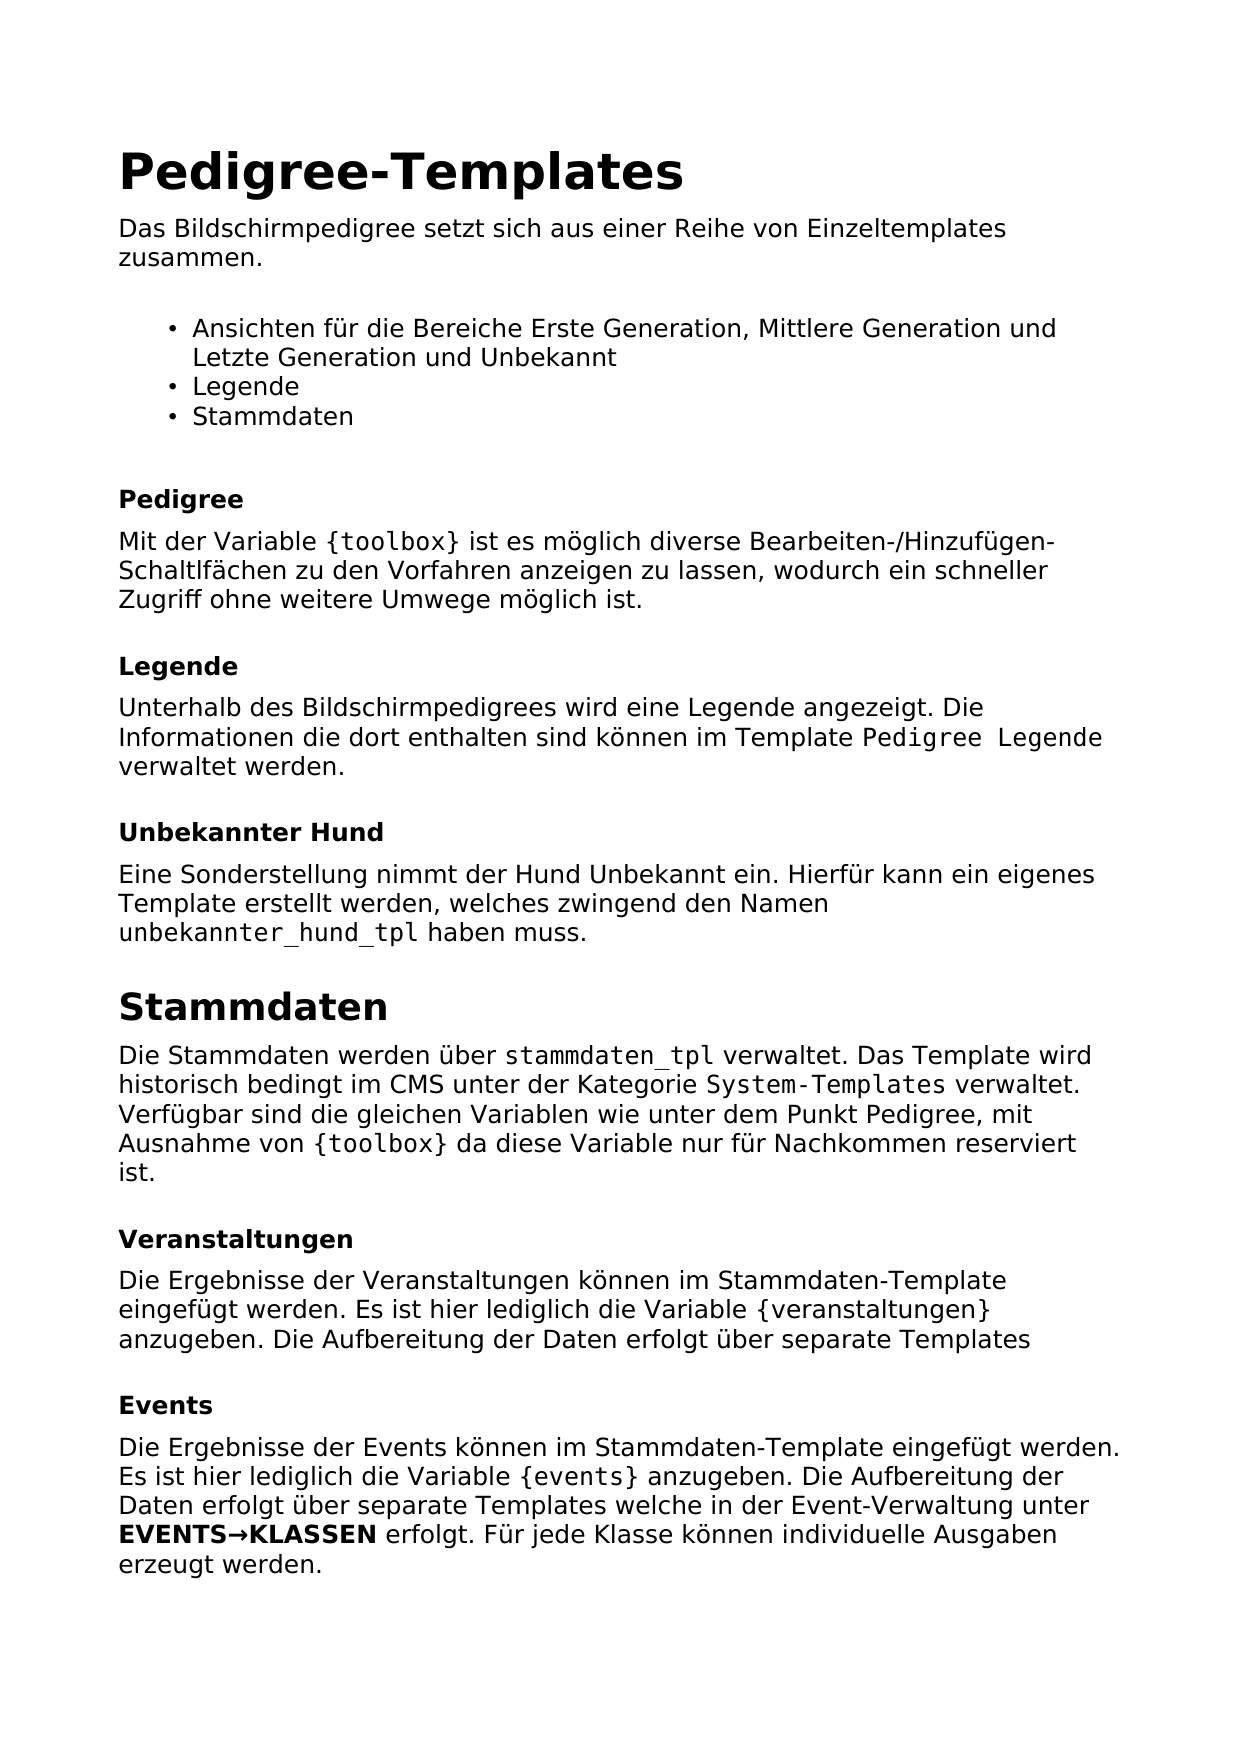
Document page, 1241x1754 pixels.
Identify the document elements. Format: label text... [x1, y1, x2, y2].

text Mit der Variable {toolbox} ist es möglich diverse Bearbeiten-/Hinzufügen-Schaltlfächen zu den Vorfahren anzeigen zu lassen, wodurch ein schneller Zugriff ohne weitere Umwege möglich ist. [118, 527, 1122, 614]
subtitle Events [118, 1391, 1122, 1421]
subtitle Pedigree-Templates [118, 143, 1122, 201]
subtitle Veranstaltungen [118, 1225, 1122, 1254]
text Die Stammdaten werden über stammdaten_tpl verwaltet. Das Template wird historisch bedingt im CMS unter der Kategorie System-Templates verwaltet. Verfügbar sind die gleichen Variablen wie unter dem Punkt Pedigree, mit Ausnahme von {toolbox} da diese Variable nur für Nachkommen reserviert ist. [118, 1041, 1122, 1187]
subtitle Unbekannter Hund [118, 819, 1122, 848]
list Legende [177, 372, 1122, 402]
list Ansichten für die Bereiche Erste Generation, Mittlere Generation und Letzte Generation und Unbekannt [177, 314, 1122, 372]
text Eine Sonderstellung nimmt der Hund Unbekannt ein. Hierfür kann ein eigenes Template erstellt werden, welches zwingend den Namen unbekannter_hund_tpl haben muss. [118, 860, 1122, 948]
subtitle Legende [118, 652, 1122, 681]
text Die Ergebnisse der Events können im Stammdaten-Template eingefügt werden. Es ist hier lediglich die Variable {events} anzugeben. Die Aufbereitung der Daten erfolgt über separate Templates welche in der Event-Verwaltung unter EVENTS→KLASSEN erfolgt. Für jede Klasse können individuelle Ausgaben erzeugt werden. [118, 1433, 1122, 1579]
text Die Ergebnisse der Veranstaltungen können im Stammdaten-Template eingefügt werden. Es ist hier lediglich die Variable {veranstaltungen} anzugeben. Die Aufbereitung der Daten erfolgt über separate Templates [118, 1266, 1122, 1354]
text Unterhalb des Bildschirmpedigrees wird eine Legende angezeigt. Die Informationen die dort enthalten sind können im Template Pedigree Legende verwaltet werden. [118, 694, 1122, 781]
subtitle Stammdaten [118, 985, 1122, 1029]
list Stammdaten [177, 402, 1122, 431]
subtitle Pedigree [118, 485, 1122, 514]
text Das Bildschirmpedigree setzt sich aus einer Reihe von Einzeltemplates zusammen. [118, 214, 1122, 272]
